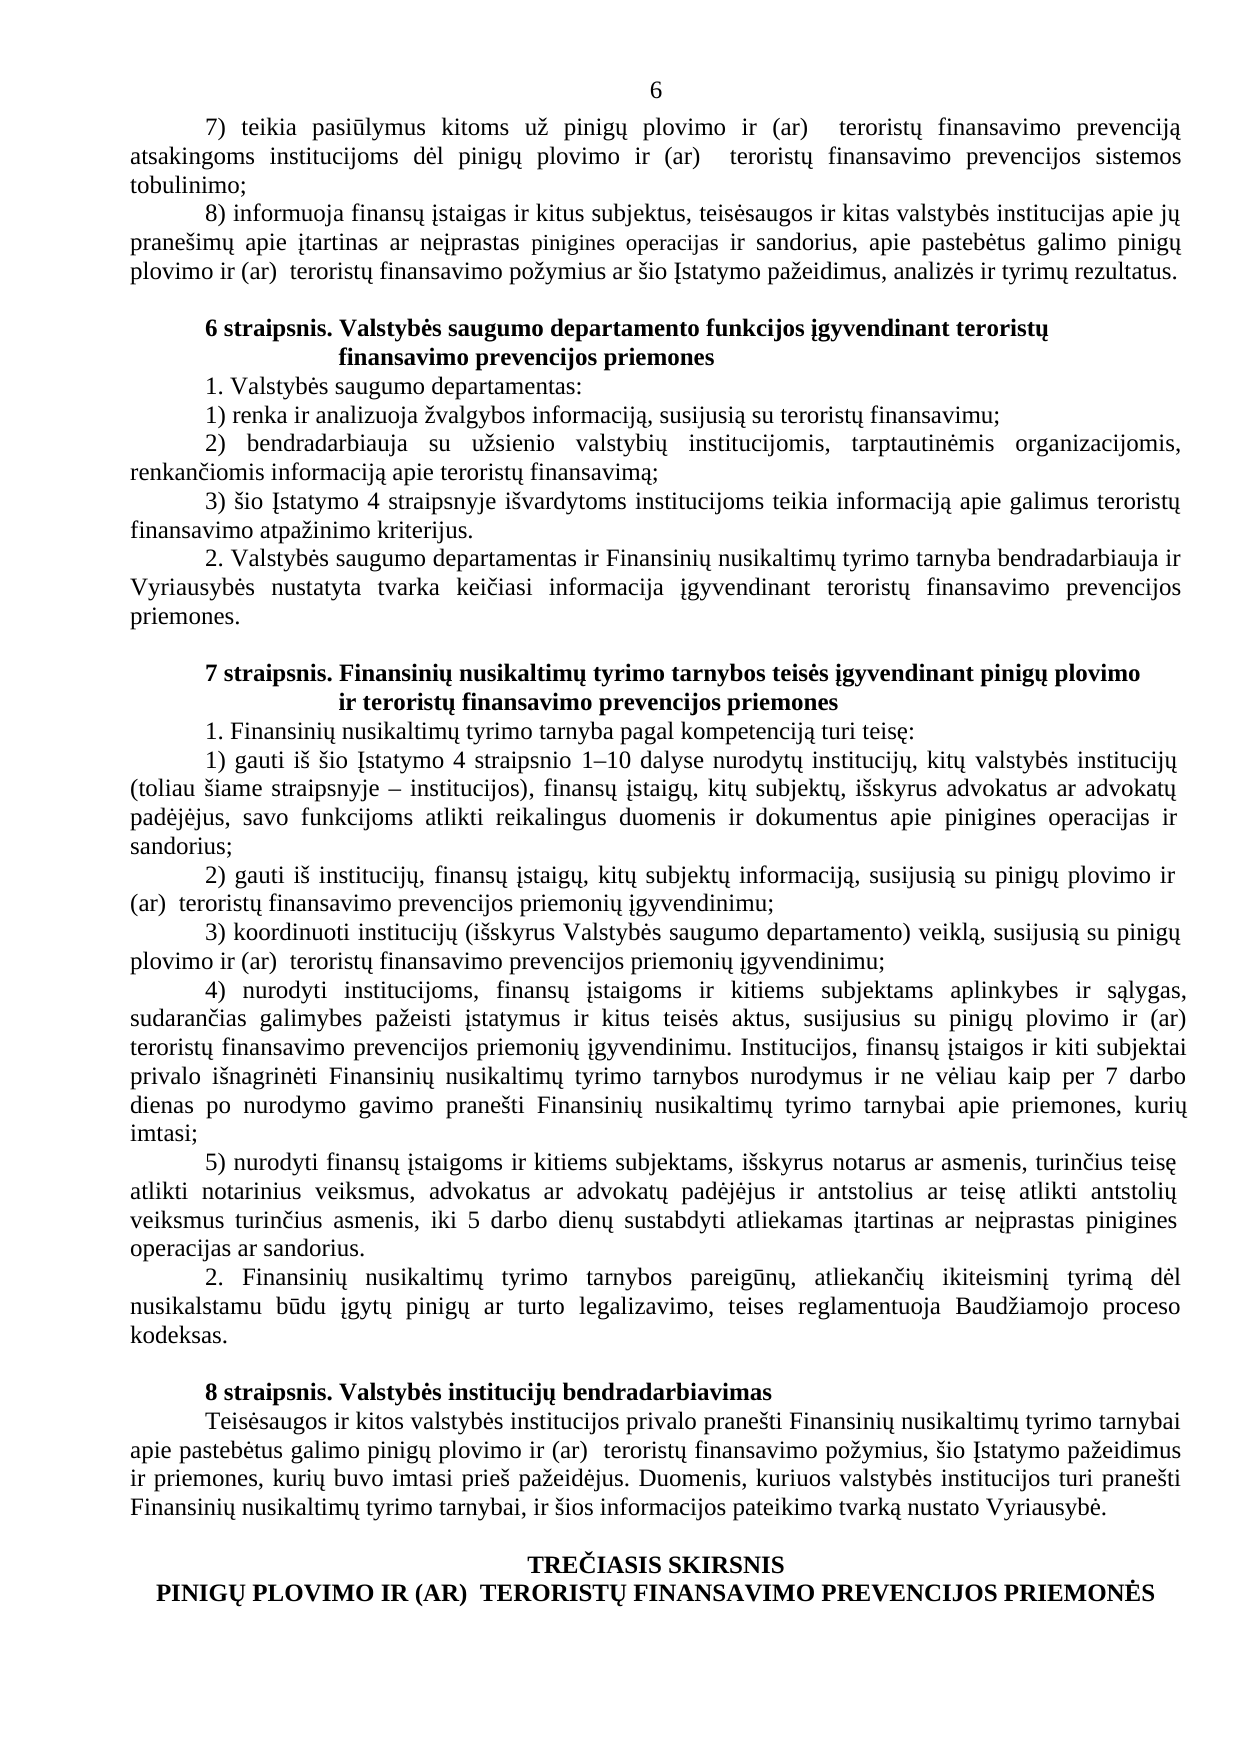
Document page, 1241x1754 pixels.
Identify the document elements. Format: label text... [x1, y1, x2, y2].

text 6 straipsnis. Valstybės saugumo departamento funkcijos įgyvendinant teroristų [130, 313, 1182, 342]
text 2) bendradarbiauja su užsienio valstybių institucijomis, tarptautinėmis organizacijomis, renkančiomis informaciją apie teroristų finansavimą; [130, 428, 1182, 486]
text 5) nurodyti finansų įstaigoms ir kitiems subjektams, išskyrus notarus ar asmenis, turinčius teisę atlikti notarinius veiksmus, advokatus ar advokatų padėjėjus ir antstolius ar teisę atlikti antstolių veiksmus turinčius asmenis, iki 5 darbo dienų sustabdyti atliekamas įtartinas ar neįprastas pinigines operacijas ar sandorius. [130, 1147, 1177, 1262]
text 2) gauti iš institucijų, finansų įstaigų, kitų subjektų informaciją, susijusią su pinigų plovimo ir (ar) teroristų finansavimo prevencijos priemonių įgyvendinimu; [130, 860, 1177, 917]
text 7) teikia pasiūlymus kitoms už pinigų plovimo ir (ar) teroristų finansavimo prevenciją atsakingoms institucijoms dėl pinigų plovimo ir (ar) teroristų finansavimo prevencijos sistemos tobulinimo; [130, 112, 1182, 198]
text Teisėsaugos ir kitos valstybės institucijos privalo pranešti Finansinių nusikaltimų tyrimo tarnybai apie pastebėtus galimo pinigų plovimo ir (ar) teroristų finansavimo požymius, šio Įstatymo pažeidimus ir priemones, kurių buvo imtasi prieš pažeidėjus. Duomenis, kuriuos valstybės institucijos turi pranešti Finansinių nusikaltimų tyrimo tarnybai, ir šios informacijos pateikimo tvarką nustato Vyriausybė. [130, 1406, 1182, 1521]
text 4) nurodyti institucijoms, finansų įstaigoms ir kitiems subjektams aplinkybes ir sąlygas, sudarančias galimybes pažeisti įstatymus ir kitus teisės aktus, susijusius su pinigų plovimo ir (ar) teroristų finansavimo prevencijos priemonių įgyvendinimu. Institucijos, finansų įstaigos ir kiti subjektai privalo išnagrinėti Finansinių nusikaltimų tyrimo tarnybos nurodymus ir ne vėliau kaip per 7 darbo dienas po nurodymo gavimo pranešti Finansinių nusikaltimų tyrimo tarnybai apie priemones, kurių imtasi; [130, 975, 1188, 1147]
text 2. Finansinių nusikaltimų tyrimo tarnybos pareigūnų, atliekančių ikiteisminį tyrimą dėl nusikalstamu būdu įgytų pinigų ar turto legalizavimo, teises reglamentuoja Baudžiamojo proceso kodeksas. [130, 1262, 1182, 1348]
text 3) šio Įstatymo 4 straipsnyje išvardytoms institucijoms teikia informaciją apie galimus teroristų finansavimo atpažinimo kriterijus. [130, 486, 1182, 543]
text 3) koordinuoti institucijų (išskyrus Valstybės saugumo departamento) veiklą, susijusią su pinigų plovimo ir (ar) teroristų finansavimo prevencijos priemonių įgyvendinimu; [130, 917, 1182, 975]
text 1. Finansinių nusikaltimų tyrimo tarnyba pagal kompetenciją turi teisę: [130, 716, 1177, 745]
text 8 straipsnis. Valstybės institucijų bendradarbiavimas [130, 1377, 1182, 1406]
text TREČIASIS SKIRSNIS [130, 1550, 1182, 1578]
text ir teroristų finansavimo prevencijos priemones [130, 687, 1177, 716]
text 7 straipsnis. Finansinių nusikaltimų tyrimo tarnybos teisės įgyvendinant pinigų plovimo [130, 658, 1177, 687]
text PINIGŲ PLOVIMO IR (AR) TERORISTŲ FINANSAVIMO PREVENCIJOS PRIEMONĖS [130, 1578, 1182, 1607]
text 1) gauti iš šio Įstatymo 4 straipsnio 1–10 dalyse nurodytų institucijų, kitų valstybės institucijų (toliau šiame straipsnyje – institucijos), finansų įstaigų, kitų subjektų, išskyrus advokatus ar advokatų padėjėjus, savo funkcijoms atlikti reikalingus duomenis ir dokumentus apie pinigines operacijas ir sandorius; [130, 745, 1177, 860]
text 8) informuoja finansų įstaigas ir kitus subjektus, teisėsaugos ir kitas valstybės institucijas apie jų pranešimų apie įtartinas ar neįprastas pinigines operacijas ir sandorius, apie pastebėtus galimo pinigų plovimo ir (ar) teroristų finansavimo požymius ar šio Įstatymo pažeidimus, analizės ir tyrimų rezultatus. [130, 198, 1182, 285]
text 1) renka ir analizuoja žvalgybos informaciją, susijusią su teroristų finansavimu; [130, 400, 1182, 428]
text finansavimo prevencijos priemones [130, 342, 1182, 371]
text 2. Valstybės saugumo departamentas ir Finansinių nusikaltimų tyrimo tarnyba bendradarbiauja ir Vyriausybės nustatyta tvarka keičiasi informacija įgyvendinant teroristų finansavimo prevencijos priemones. [130, 543, 1182, 630]
text 1. Valstybės saugumo departamentas: [130, 371, 1182, 400]
